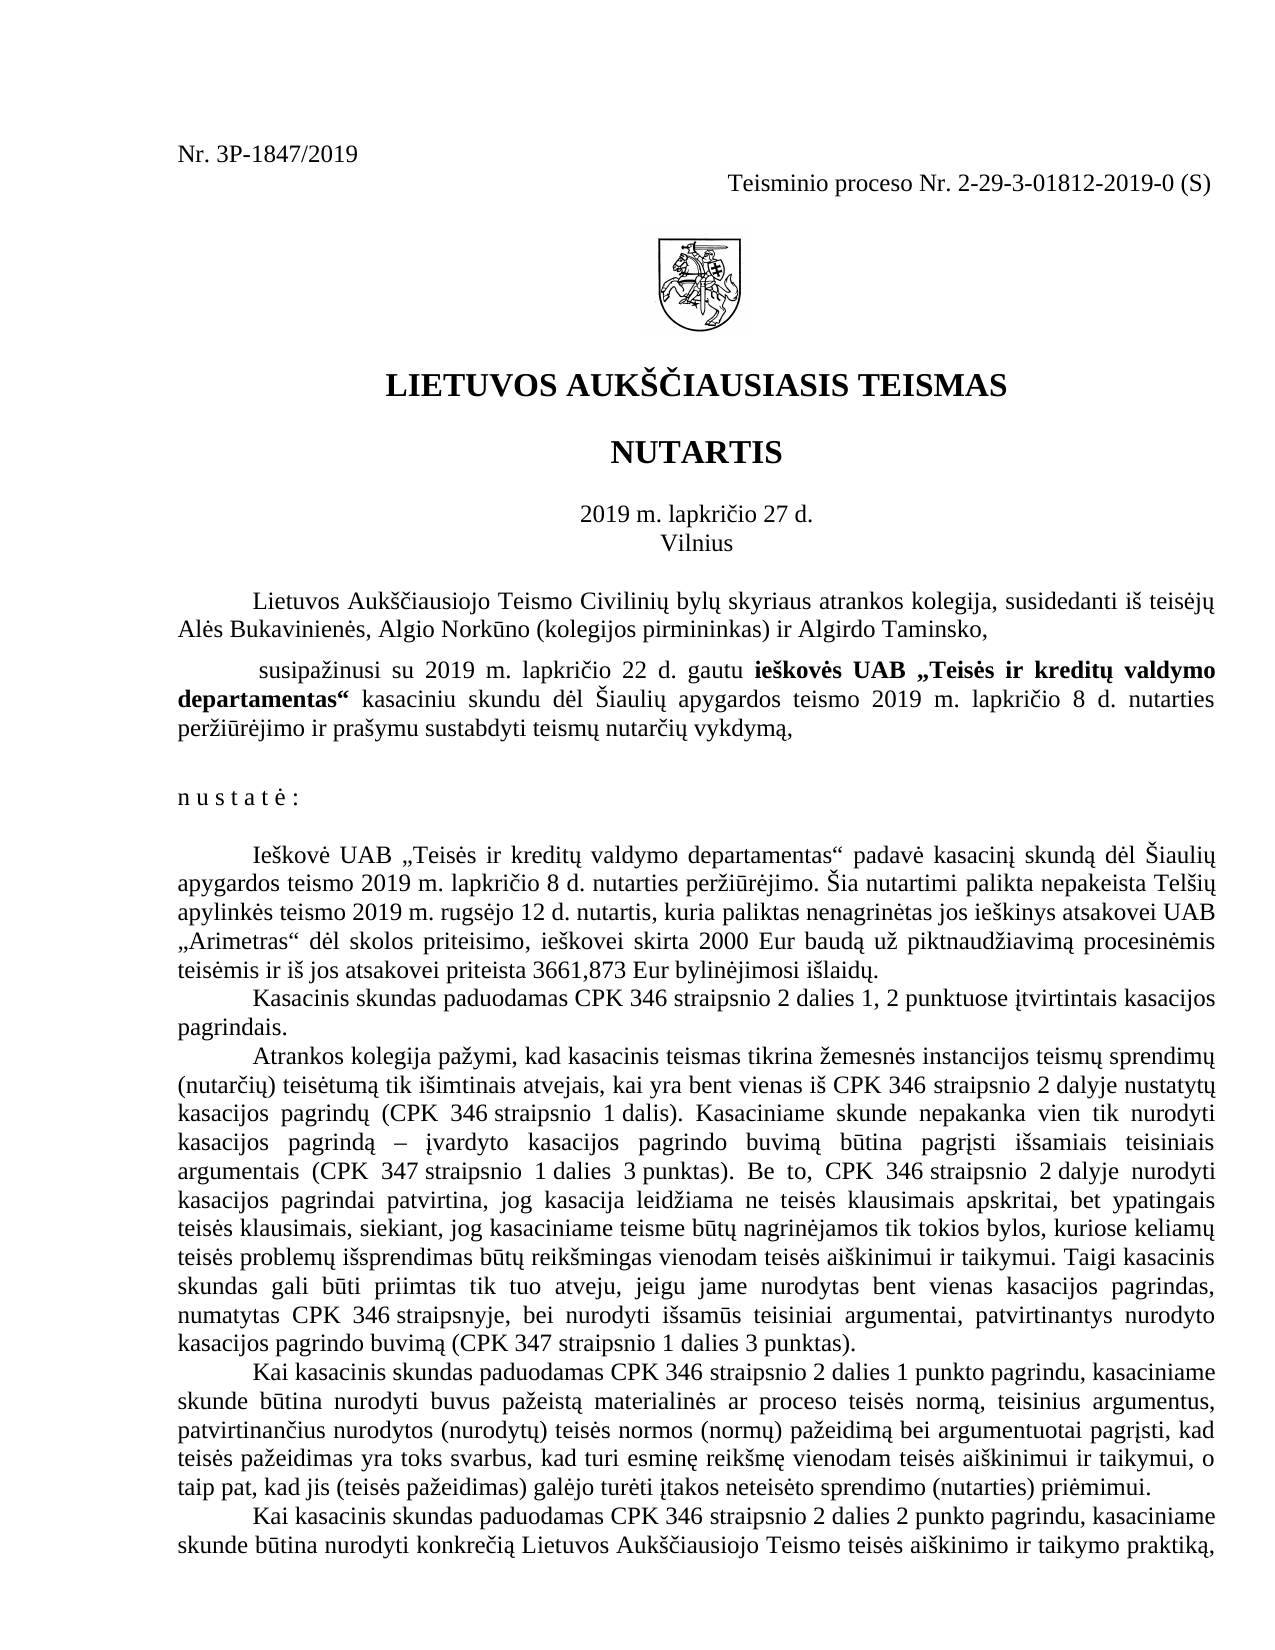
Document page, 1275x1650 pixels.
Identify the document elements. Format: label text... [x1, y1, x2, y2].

text Kasacinis skundas paduodamas CPK 346 straipsnio 2 dalies 1, 2 punktuose įtvirtintais kasacijos pagrindais. [177, 983, 1216, 1041]
text Atrankos kolegija pažymi, kad kasacinis teismas tikrina žemesnės instancijos teismų sprendimų (nutarčių) teisėtumą tik išimtinais atvejais, kai yra bent vienas iš CPK 346 straipsnio 2 dalyje nustatytų kasacijos pagrindų (CPK 346 straipsnio 1 dalis). Kasaciniame skunde nepakanka vien tik nurodyti kasacijos pagrindą – įvardyto kasacijos pagrindo buvimą būtina pagrįsti išsamiais teisiniais argumentais (CPK 347 straipsnio 1 dalies 3 punktas). Be to, CPK 346 straipsnio 2 dalyje nurodyti kasacijos pagrindai patvirtina, jog kasacija leidžiama ne teisės klausimais apskritai, bet ypatingais teisės klausimais, siekiant, jog kasaciniame teisme būtų nagrinėjamos tik tokios bylos, kuriose keliamų teisės problemų išsprendimas būtų reikšmingas vienodam teisės aiškinimui ir taikymui. Taigi kasacinis skundas gali būti priimtas tik tuo atveju, jeigu jame nurodytas bent vienas kasacijos pagrindas, numatytas CPK 346 straipsnyje, bei nurodyti išsamūs teisiniai argumentai, patvirtinantys nurodyto kasacijos pagrindo buvimą (CPK 347 straipsnio 1 dalies 3 punktas). [177, 1041, 1216, 1357]
text NUTARTIS [177, 432, 1216, 471]
text susipažinusi su 2019 m. lapkričio 22 d. gautu ieškovės UAB „Teisės ir kreditų valdymo departamentas“ kasaciniu skundu dėl Šiaulių apygardos teismo 2019 m. lapkričio 8 d. nutarties peržiūrėjimo ir prašymu sustabdyti teismų nutarčių vykdymą, [177, 655, 1216, 741]
text Kai kasacinis skundas paduodamas CPK 346 straipsnio 2 dalies 2 punkto pagrindu, kasaciniame skunde būtina nurodyti konkrečią Lietuvos Aukščiausiojo Teismo teisės aiškinimo ir taikymo praktiką, [177, 1501, 1216, 1558]
text Lietuvos Aukščiausiojo Teismo Civilinių bylų skyriaus atrankos kolegija, susidedanti iš teisėjų Alės Bukavinienės, Algio Norkūno (kolegijos pirmininkas) ir Algirdo Taminsko, [177, 586, 1216, 643]
text Nr. 3P-1847/2019 [177, 111, 1216, 168]
text 2019 m. lapkričio 27 d. [177, 499, 1216, 528]
text Teisminio proceso Nr. 2-29-3-01812-2019-0 (S) [177, 168, 1216, 197]
text LIETUVOS AUKŠČIAUSIASIS TEISMAS [177, 365, 1216, 404]
text Ieškovė UAB „Teisės ir kreditų valdymo departamentas“ padavė kasacinį skundą dėl Šiaulių apygardos teismo 2019 m. lapkričio 8 d. nutarties peržiūrėjimo. Šia nutartimi palikta nepakeista Telšių apylinkės teismo 2019 m. rugsėjo 12 d. nutartis, kuria paliktas nenagrinėtas jos ieškinys atsakovei UAB „Arimetras“ dėl skolos priteisimo, ieškovei skirta 2000 Eur baudą už piktnaudžiavimą procesinėmis teisėmis ir iš jos atsakovei priteista 3661,873 Eur bylinėjimosi išlaidų. [177, 840, 1216, 983]
text Vilnius [177, 528, 1216, 557]
text Kai kasacinis skundas paduodamas CPK 346 straipsnio 2 dalies 1 punkto pagrindu, kasaciniame skunde būtina nurodyti buvus pažeistą materialinės ar proceso teisės normą, teisinius argumentus, patvirtinančius nurodytos (nurodytų) teisės normos (normų) pažeidimą bei argumentuotai pagrįsti, kad teisės pažeidimas yra toks svarbus, kad turi esminę reikšmę vienodam teisės aiškinimui ir taikymui, o taip pat, kad jis (teisės pažeidimas) galėjo turėti įtakos neteisėto sprendimo (nutarties) priėmimui. [177, 1357, 1216, 1501]
text n u s t a t ė : [177, 782, 1216, 811]
